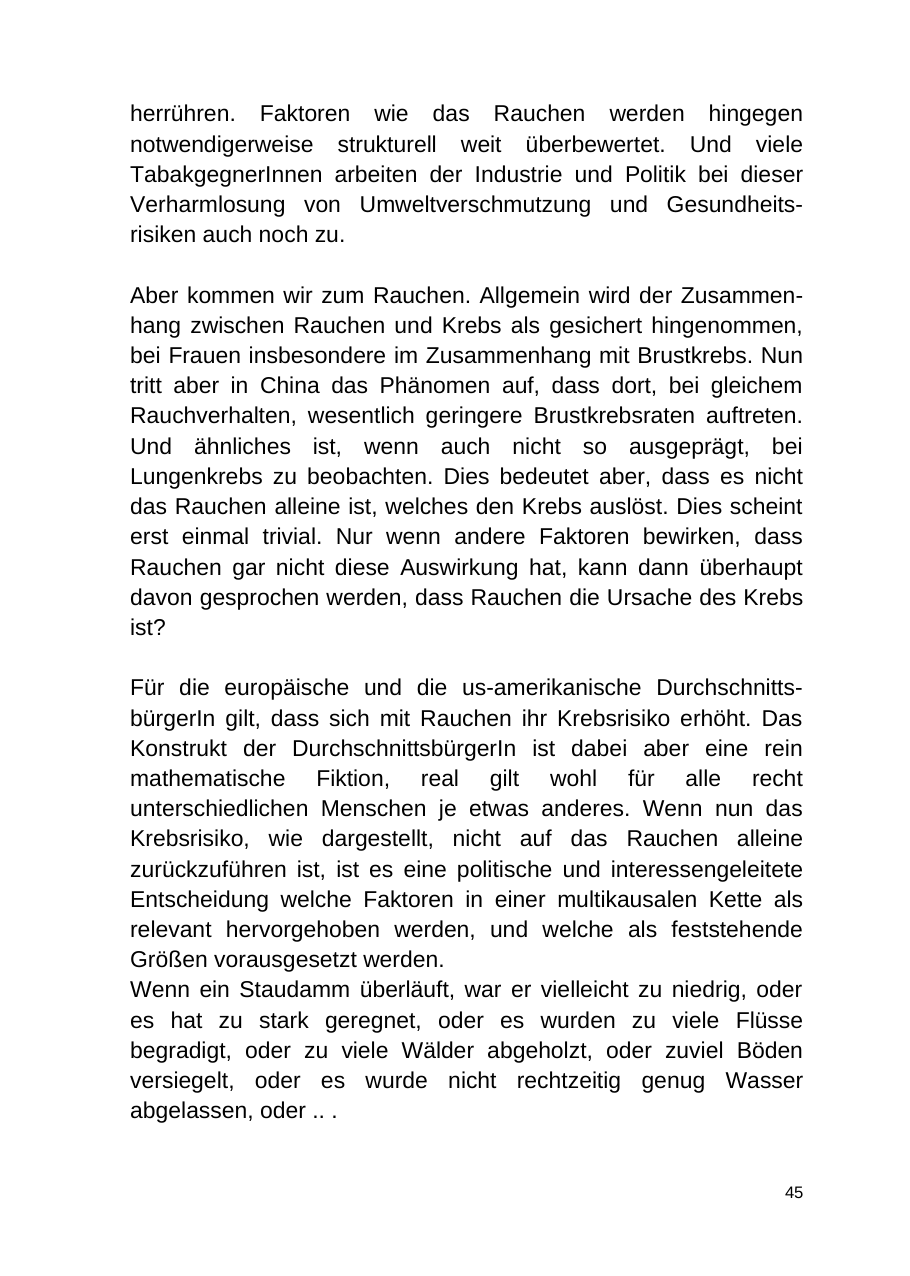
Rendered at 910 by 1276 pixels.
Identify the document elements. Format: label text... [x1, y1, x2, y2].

text herrühren. Faktoren wie das Rauchen werden hingegen notwendigerweise strukturell weit überbewertet. Und viele TabakgegnerInnen arbeiten der Industrie und Politik bei dieser Verharmlosung von Umweltverschmutzung und Gesundheits-risiken auch noch zu. [130, 100, 803, 248]
text Für die europäische und die us-amerikanische Durchschnitts-bürgerIn gilt, dass sich mit Rauchen ihr Krebsrisiko erhöht. Das Konstrukt der DurchschnittsbürgerIn ist dabei aber eine rein mathematische Fiktion, real gilt wohl für alle recht unterschiedlichen Menschen je etwas anderes. Wenn nun das Krebsrisiko, wie dargestellt, nicht auf das Rauchen alleine zurückzuführen ist, ist es eine politische und interessengeleitete Entscheidung welche Faktoren in einer multikausalen Kette als relevant hervorgehoben werden, und welche als feststehende Größen vorausgesetzt werden. [130, 674, 803, 973]
text Wenn ein Staudamm überläuft, war er vielleicht zu niedrig, oder es hat zu stark geregnet, oder es wurden zu viele Flüsse begradigt, oder zu viele Wälder abgeholzt, oder zuviel Böden versiegelt, oder es wurde nicht rechtzeitig genug Wasser abgelassen, oder .. . [130, 976, 803, 1124]
text Aber kommen wir zum Rauchen. Allgemein wird der Zusammen-hang zwischen Rauchen und Krebs als gesichert hingenommen, bei Frauen insbesondere im Zusammenhang mit Brustkrebs. Nun tritt aber in China das Phänomen auf, dass dort, bei gleichem Rauchverhalten, wesentlich geringere Brustkrebsraten auftreten. Und ähnliches ist, wenn auch nicht so ausgeprägt, bei Lungenkrebs zu beobachten. Dies bedeutet aber, dass es nicht das Rauchen alleine ist, welches den Krebs auslöst. Dies scheint erst einmal trivial. Nur wenn andere Faktoren bewirken, dass Rauchen gar nicht diese Auswirkung hat, kann dann überhaupt davon gesprochen werden, dass Rauchen die Ursache des Krebs ist? [130, 282, 803, 640]
